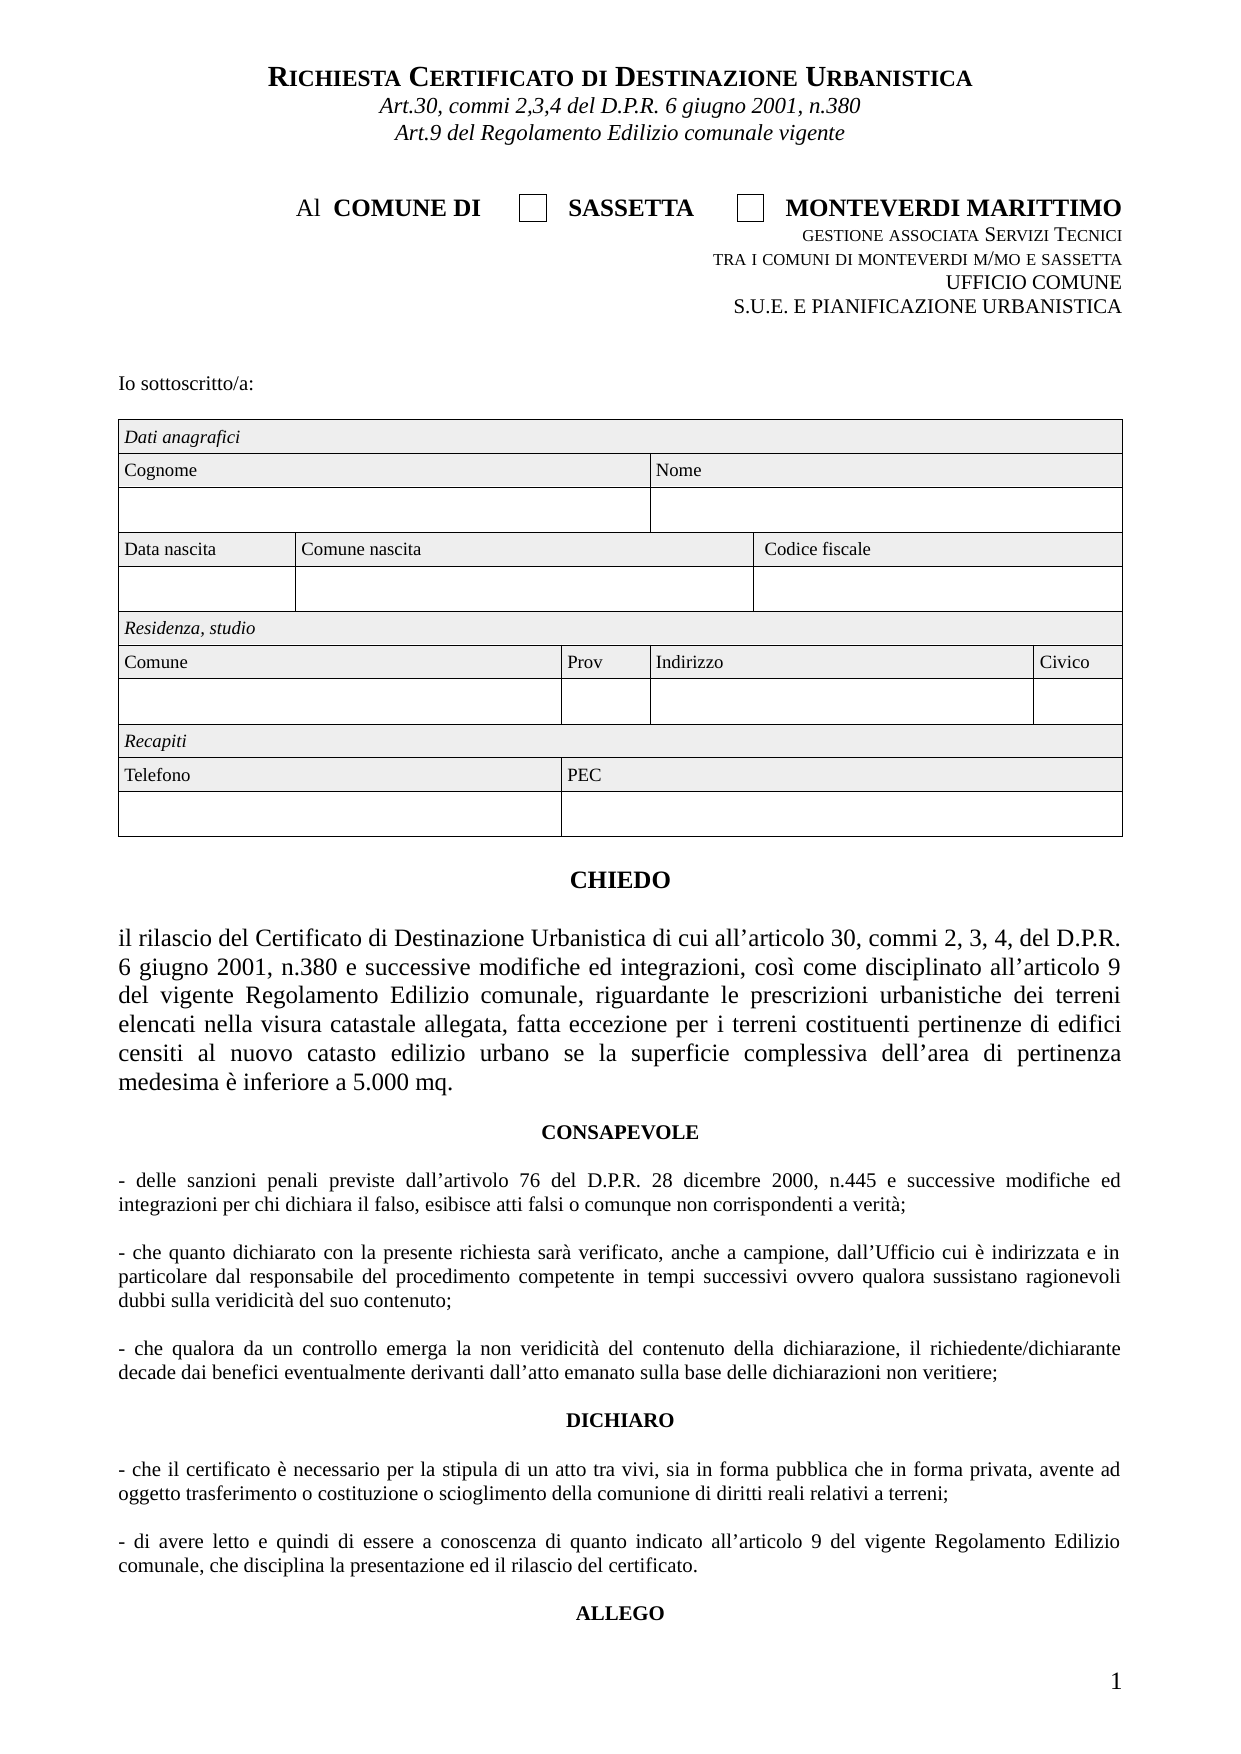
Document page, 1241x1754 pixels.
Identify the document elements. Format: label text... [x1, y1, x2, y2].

table_cell Codice fiscale [754, 533, 1122, 566]
text - che il certificato è necessario per la stipula di un atto tra vivi, sia in forma pubblica che in forma privata, avente ad oggetto trasferimento o costituzione o scioglimento della comunione di diritti reali relativi a terreni; [118, 1456, 1122, 1504]
table_cell Residenza, studio [119, 612, 1122, 644]
table_cell [1034, 679, 1122, 724]
table_cell Cognome [119, 454, 650, 486]
text tra i comuni di monteverdi m/mo e sassetta [118, 246, 1122, 270]
table_cell Civico [1034, 646, 1122, 678]
table_cell [562, 679, 650, 724]
table_cell Indirizzo [651, 646, 1033, 678]
text - di avere letto e quindi di essere a conoscenza di quanto indicato all’articolo 9 del vigente Regolamento Edilizio comunale, che disciplina la presentazione ed il rilascio del certificato. [118, 1529, 1122, 1577]
text Io sottoscritto/a: [118, 371, 1122, 395]
text S.U.E. E PIANIFICAZIONE URBANISTICA [118, 294, 1122, 318]
text Richiesta Certificato di Destinazione Urbanistica [118, 59, 1122, 93]
text - che quanto dichiarato con la presente richiesta sarà verificato, anche a campione, dall’Ufficio cui è indirizzata e in particolare dal responsabile del procedimento competente in tempi successivi ovvero qualora sussistano ragionevoli dubbi sulla veridicità del suo contenuto; [118, 1240, 1122, 1312]
text UFFICIO COMUNE [118, 270, 1122, 294]
table_header Dati anagrafici [119, 420, 1122, 453]
table_cell [754, 567, 1122, 611]
table_cell Telefono [119, 758, 561, 791]
table_cell [119, 488, 650, 532]
table_cell Data nascita [119, 533, 295, 566]
table_cell [119, 792, 561, 836]
text CONSAPEVOLE [118, 1119, 1122, 1144]
text - delle sanzioni penali previste dall’artivolo 76 del D.P.R. 28 dicembre 2000, n.445 e successive modifiche ed integrazioni per chi dichiara il falso, esibisce atti falsi o comunque non corrispondenti a verità; [118, 1168, 1122, 1216]
text il rilascio del Certificato di Destinazione Urbanistica di cui all’articolo 30, commi 2, 3, 4, del D.P.R. 6 giugno 2001, n.380 e successive modifiche ed integrazioni, così come disciplinato all’articolo 9 del vigente Regolamento Edilizio comunale, riguardante le prescrizioni urbanistiche dei terreni elencati nella visura catastale allegata, fatta eccezione per i terreni costituenti pertinenze di edifici censiti al nuovo catasto edilizio urbano se la superficie complessiva dell’area di pertinenza medesima è inferiore a 5.000 mq. [118, 923, 1122, 1096]
text CHIEDO [118, 866, 1122, 894]
table_cell [651, 488, 1122, 532]
table_cell [562, 792, 1122, 836]
text - che qualora da un controllo emerga la non veridicità del contenuto della dichiarazione, il richiedente/dichiarante decade dai benefici eventualmente derivanti dall’atto emanato sulla base delle dichiarazioni non veritiere; [118, 1336, 1122, 1384]
table_cell Recapiti [119, 725, 1122, 757]
table_cell Prov [562, 646, 650, 678]
text Al COMUNE DI SASSETTA MONTEVERDI MARITTIMO [118, 193, 1122, 222]
table_cell Comune nascita [296, 533, 753, 566]
table_cell [119, 567, 295, 611]
table_cell PEC [562, 758, 1122, 791]
table_cell Nome [651, 454, 1122, 486]
text gestione associata Servizi Tecnici [118, 222, 1122, 246]
text DICHIARO [118, 1408, 1122, 1432]
table_cell [651, 679, 1033, 724]
text Art.9 del Regolamento Edilizio comunale vigente [118, 119, 1122, 145]
table_cell [296, 567, 753, 611]
text Art.30, commi 2,3,4 del D.P.R. 6 giugno 2001, n.380 [118, 93, 1122, 119]
table_cell [119, 679, 561, 724]
text ALLEGO [118, 1601, 1122, 1625]
table_cell Comune [119, 646, 561, 678]
